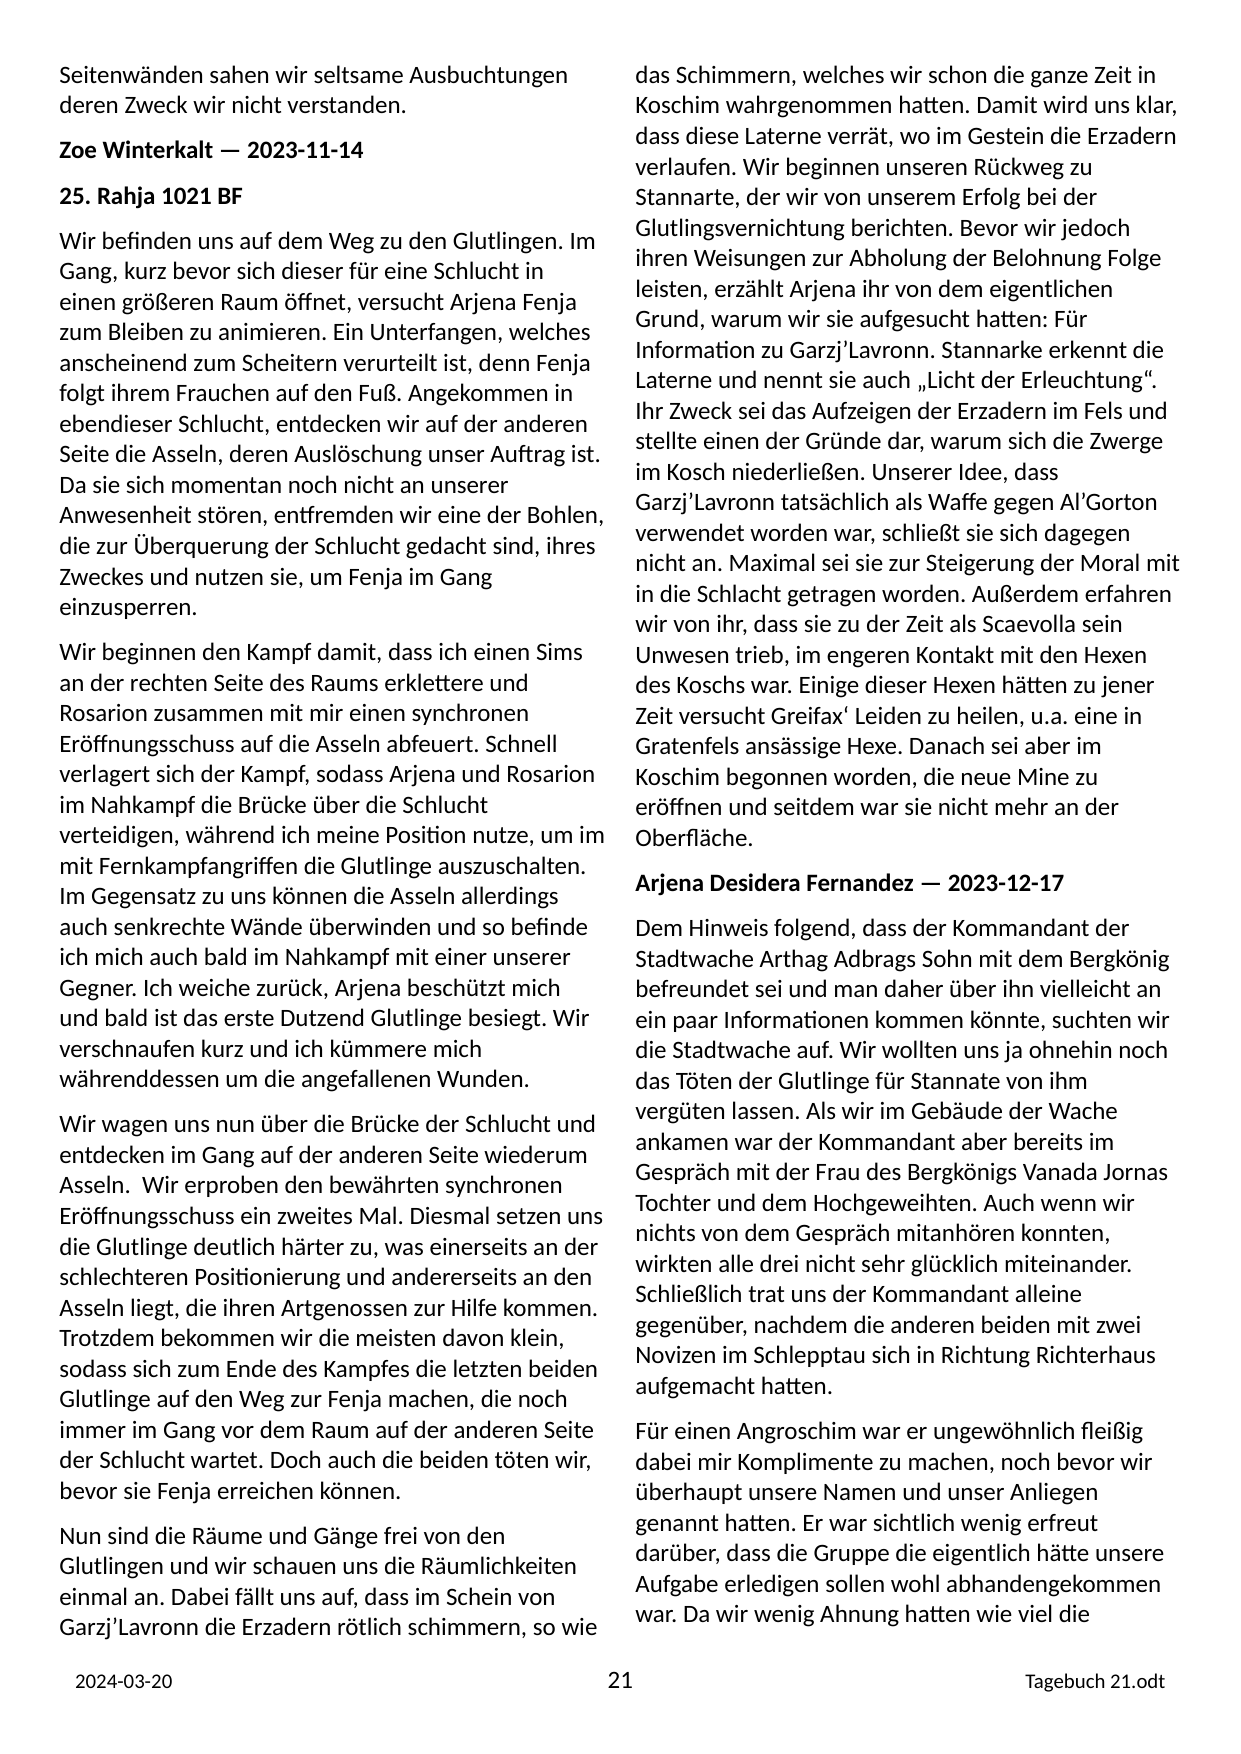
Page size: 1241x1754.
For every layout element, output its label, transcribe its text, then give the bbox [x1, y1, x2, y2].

text Wir beginnen den Kampf damit, dass ich einen Sims an der rechten Seite des Raums erklettere und Rosarion zusammen mit mir einen synchronen Eröffnungsschuss auf die Asseln abfeuert. Schnell verlagert sich der Kampf, sodass Arjena und Rosarion im Nahkampf die Brücke über die Schlucht verteidigen, während ich meine Position nutze, um im mit Fernkampfangriffen die Glutlinge auszuschalten. Im Gegensatz zu uns können die Asseln allerdings auch senkrechte Wände überwinden und so befinde ich mich auch bald im Nahkampf mit einer unserer Gegner. Ich weiche zurück, Arjena beschützt mich und bald ist das erste Dutzend Glutlinge besiegt. Wir verschnaufen kurz und ich kümmere mich währenddessen um die angefallenen Wunden. [59, 636, 605, 1094]
text Arjena Desidera Fernandez — 2023-12-17 [635, 867, 1181, 898]
text das Schimmern, welches wir schon die ganze Zeit in Koschim wahrgenommen hatten. Damit wird uns klar, dass diese Laterne verrät, wo im Gestein die Erzadern verlaufen. Wir beginnen unseren Rückweg zu Stannarte, der wir von unserem Erfolg bei der Glutlingsvernichtung berichten. Bevor wir jedoch ihren Weisungen zur Abholung der Belohnung Folge leisten, erzählt Arjena ihr von dem eigentlichen Grund, warum wir sie aufgesucht hatten: Für Information zu Garzj’Lavronn. Stannarke erkennt die Laterne und nennt sie auch „Licht der Erleuchtung“. Ihr Zweck sei das Aufzeigen der Erzadern im Fels und stellte einen der Gründe dar, warum sich die Zwerge im Kosch niederließen. Unserer Idee, dass Garzj’Lavronn tatsächlich als Waffe gegen Al’Gorton verwendet worden war, schließt sie sich dagegen nicht an. Maximal sei sie zur Steigerung der Moral mit in die Schlacht getragen worden. Außerdem erfahren wir von ihr, dass sie zu der Zeit als Scaevolla sein Unwesen trieb, im engeren Kontakt mit den Hexen des Koschs war. Einige dieser Hexen hätten zu jener Zeit versucht Greifax‘ Leiden zu heilen, u.a. eine in Gratenfels ansässige Hexe. Danach sei aber im Koschim begonnen worden, die neue Mine zu eröffnen und seitdem war sie nicht mehr an der Oberfläche. [635, 59, 1181, 853]
text 25. Rahja 1021 BF [59, 180, 605, 210]
text Zoe Winterkalt — 2023-11-14 [59, 135, 605, 165]
text Nun sind die Räume und Gänge frei von den Glutlingen und wir schauen uns die Räumlichkeiten einmal an. Dabei fällt uns auf, dass im Schein von Garzj’Lavronn die Erzadern rötlich schimmern, so wie [59, 1520, 605, 1642]
text Seitenwänden sahen wir seltsame Ausbuchtungen deren Zweck wir nicht verstanden. [59, 59, 605, 120]
text Wir befinden uns auf dem Weg zu den Glutlingen. Im Gang, kurz bevor sich dieser für eine Schlucht in einen größeren Raum öffnet, versucht Arjena Fenja zum Bleiben zu animieren. Ein Unterfangen, welches anscheinend zum Scheitern verurteilt ist, denn Fenja folgt ihrem Frauchen auf den Fuß. Angekommen in ebendieser Schlucht, entdecken wir auf der anderen Seite die Asseln, deren Auslöschung unser Auftrag ist. Da sie sich momentan noch nicht an unserer Anwesenheit stören, entfremden wir eine der Bohlen, die zur Überquerung der Schlucht gedacht sind, ihres Zweckes und nutzen sie, um Fenja im Gang einzusperren. [59, 225, 605, 622]
text Für einen Angroschim war er ungewöhnlich fleißig dabei mir Komplimente zu machen, noch bevor wir überhaupt unsere Namen und unser Anliegen genannt hatten. Er war sichtlich wenig erfreut darüber, dass die Gruppe die eigentlich hätte unsere Aufgabe erledigen sollen wohl abhandengekommen war. Da wir wenig Ahnung hatten wie viel die [635, 1415, 1181, 1629]
text Wir wagen uns nun über die Brücke der Schlucht und entdecken im Gang auf der anderen Seite wiederum Asseln. Wir erproben den bewährten synchronen Eröffnungsschuss ein zweites Mal. Diesmal setzen uns die Glutlinge deutlich härter zu, was einerseits an der schlechteren Positionierung und andererseits an den Asseln liegt, die ihren Artgenossen zur Hilfe kommen. Trotzdem bekommen wir die meisten davon klein, sodass sich zum Ende des Kampfes die letzten beiden Glutlinge auf den Weg zur Fenja machen, die noch immer im Gang vor dem Raum auf der anderen Seite der Schlucht wartet. Doch auch die beiden töten wir, bevor sie Fenja erreichen können. [59, 1109, 605, 1505]
text Dem Hinweis folgend, dass der Kommandant der Stadtwache Arthag Adbrags Sohn mit dem Bergkönig befreundet sei und man daher über ihn vielleicht an ein paar Informationen kommen könnte, suchten wir die Stadtwache auf. Wir wollten uns ja ohnehin noch das Töten der Glutlinge für Stannate von ihm vergüten lassen. Als wir im Gebäude der Wache ankamen war der Kommandant aber bereits im Gespräch mit der Frau des Bergkönigs Vanada Jornas Tochter und dem Hochgeweihten. Auch wenn wir nichts von dem Gespräch mitanhören konnten, wirkten alle drei nicht sehr glücklich miteinander. Schließlich trat uns der Kommandant alleine gegenüber, nachdem die anderen beiden mit zwei Novizen im Schlepptau sich in Richtung Richterhaus aufgemacht hatten. [635, 912, 1181, 1401]
